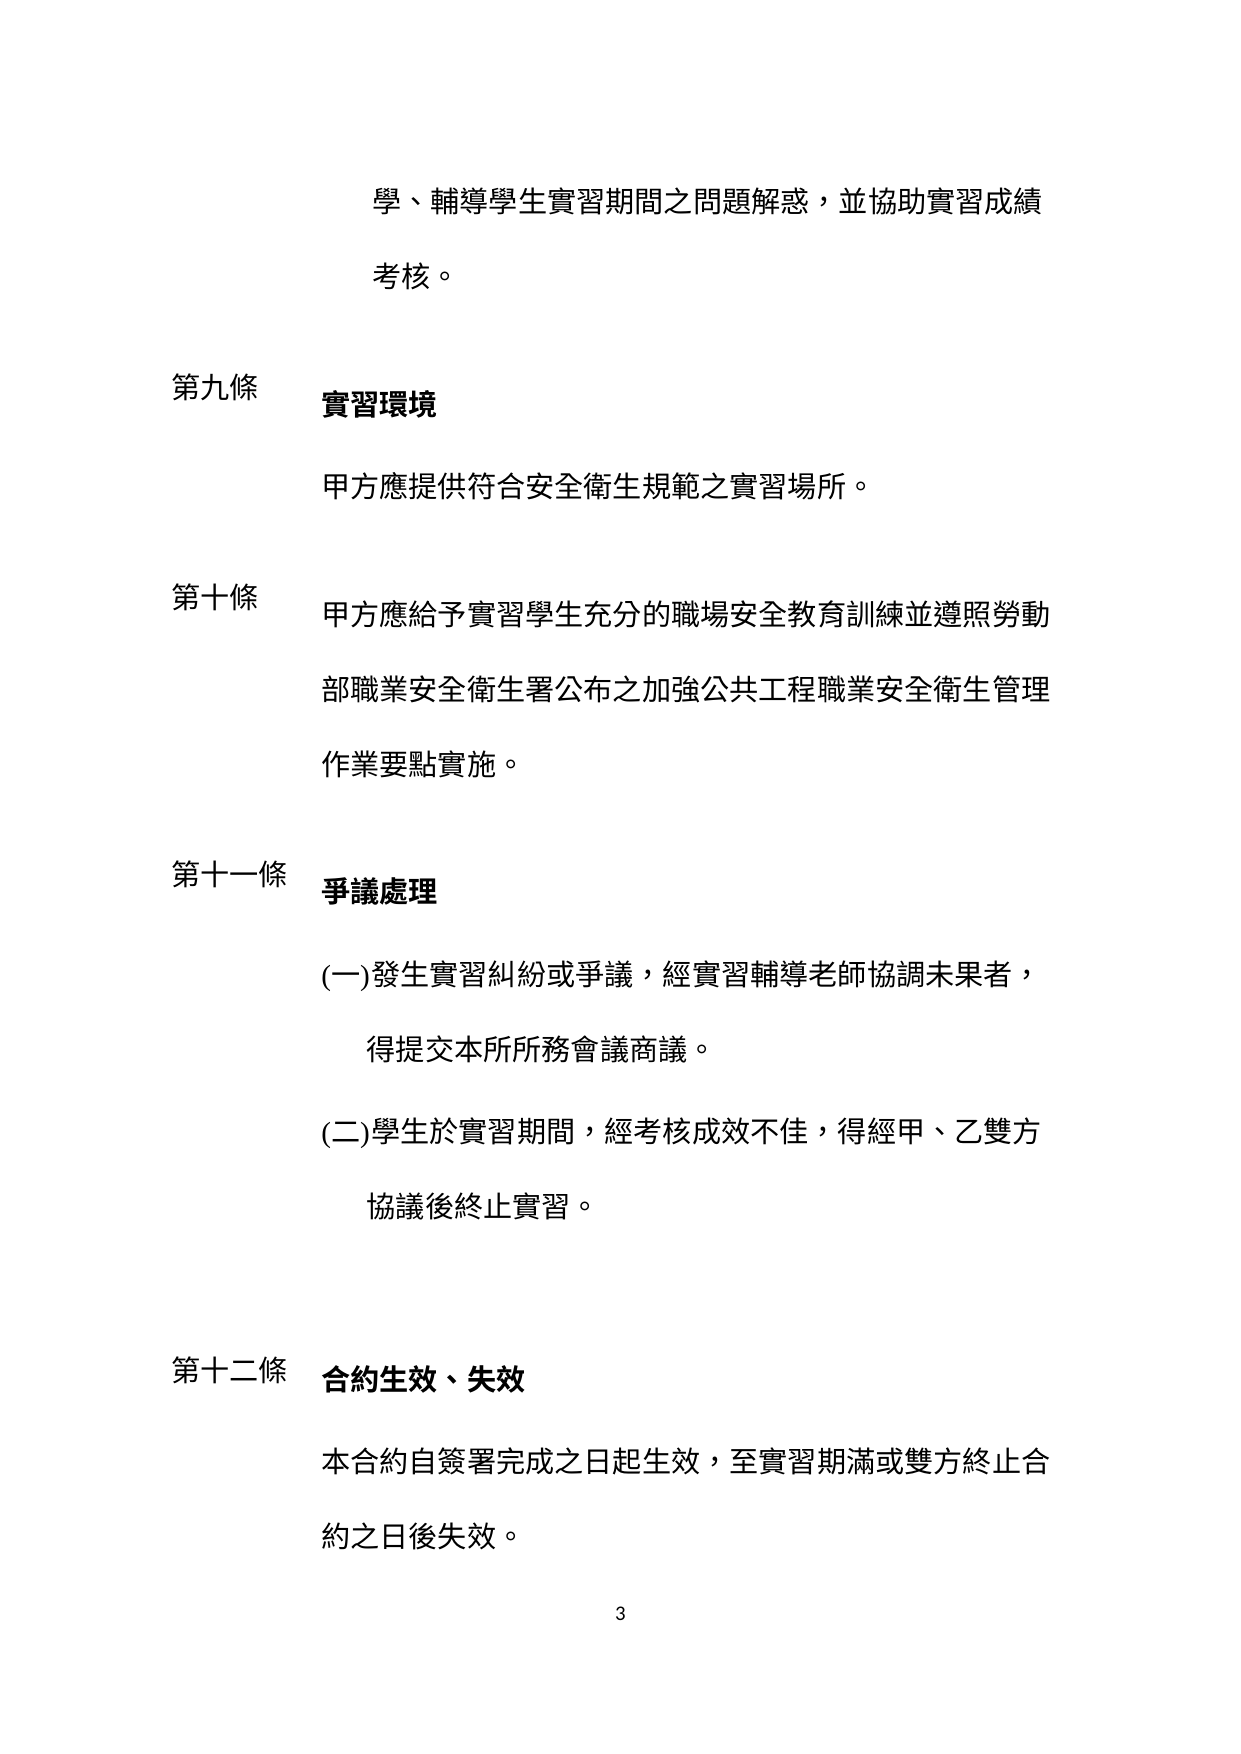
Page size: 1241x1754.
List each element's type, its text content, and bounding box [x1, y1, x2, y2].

table_cell [160, 163, 310, 365]
table_cell 學、輔導學生實習期間之問題解惑，並協助實習成績考核。 [310, 163, 1081, 365]
table_cell 爭議處理 發生實習糾紛或爭議，經實習輔導老師協調未果者，得提交本所所務會議商議。 學生於實習期間，經考核成效不佳，得經甲、乙雙方協議後終止實習。 [310, 853, 1081, 1250]
table_cell 第十條 [160, 575, 310, 852]
table_cell 第十二條 [160, 1250, 310, 1580]
table_cell 甲方應給予實習學生充分的職場安全教育訓練並遵照勞動部職業安全衛生署公布之加強公共工程職業安全衛生管理作業要點實施。 [310, 575, 1081, 852]
table_cell 合約生效、失效 本合約自簽署完成之日起生效，至實習期滿或雙方終止合約之日後失效。 [310, 1250, 1081, 1580]
table_cell 實習環境 甲方應提供符合安全衛生規範之實習場所。 [310, 365, 1081, 575]
table_cell 第十一條 [160, 853, 310, 1250]
table_cell 第九條 [160, 365, 310, 575]
